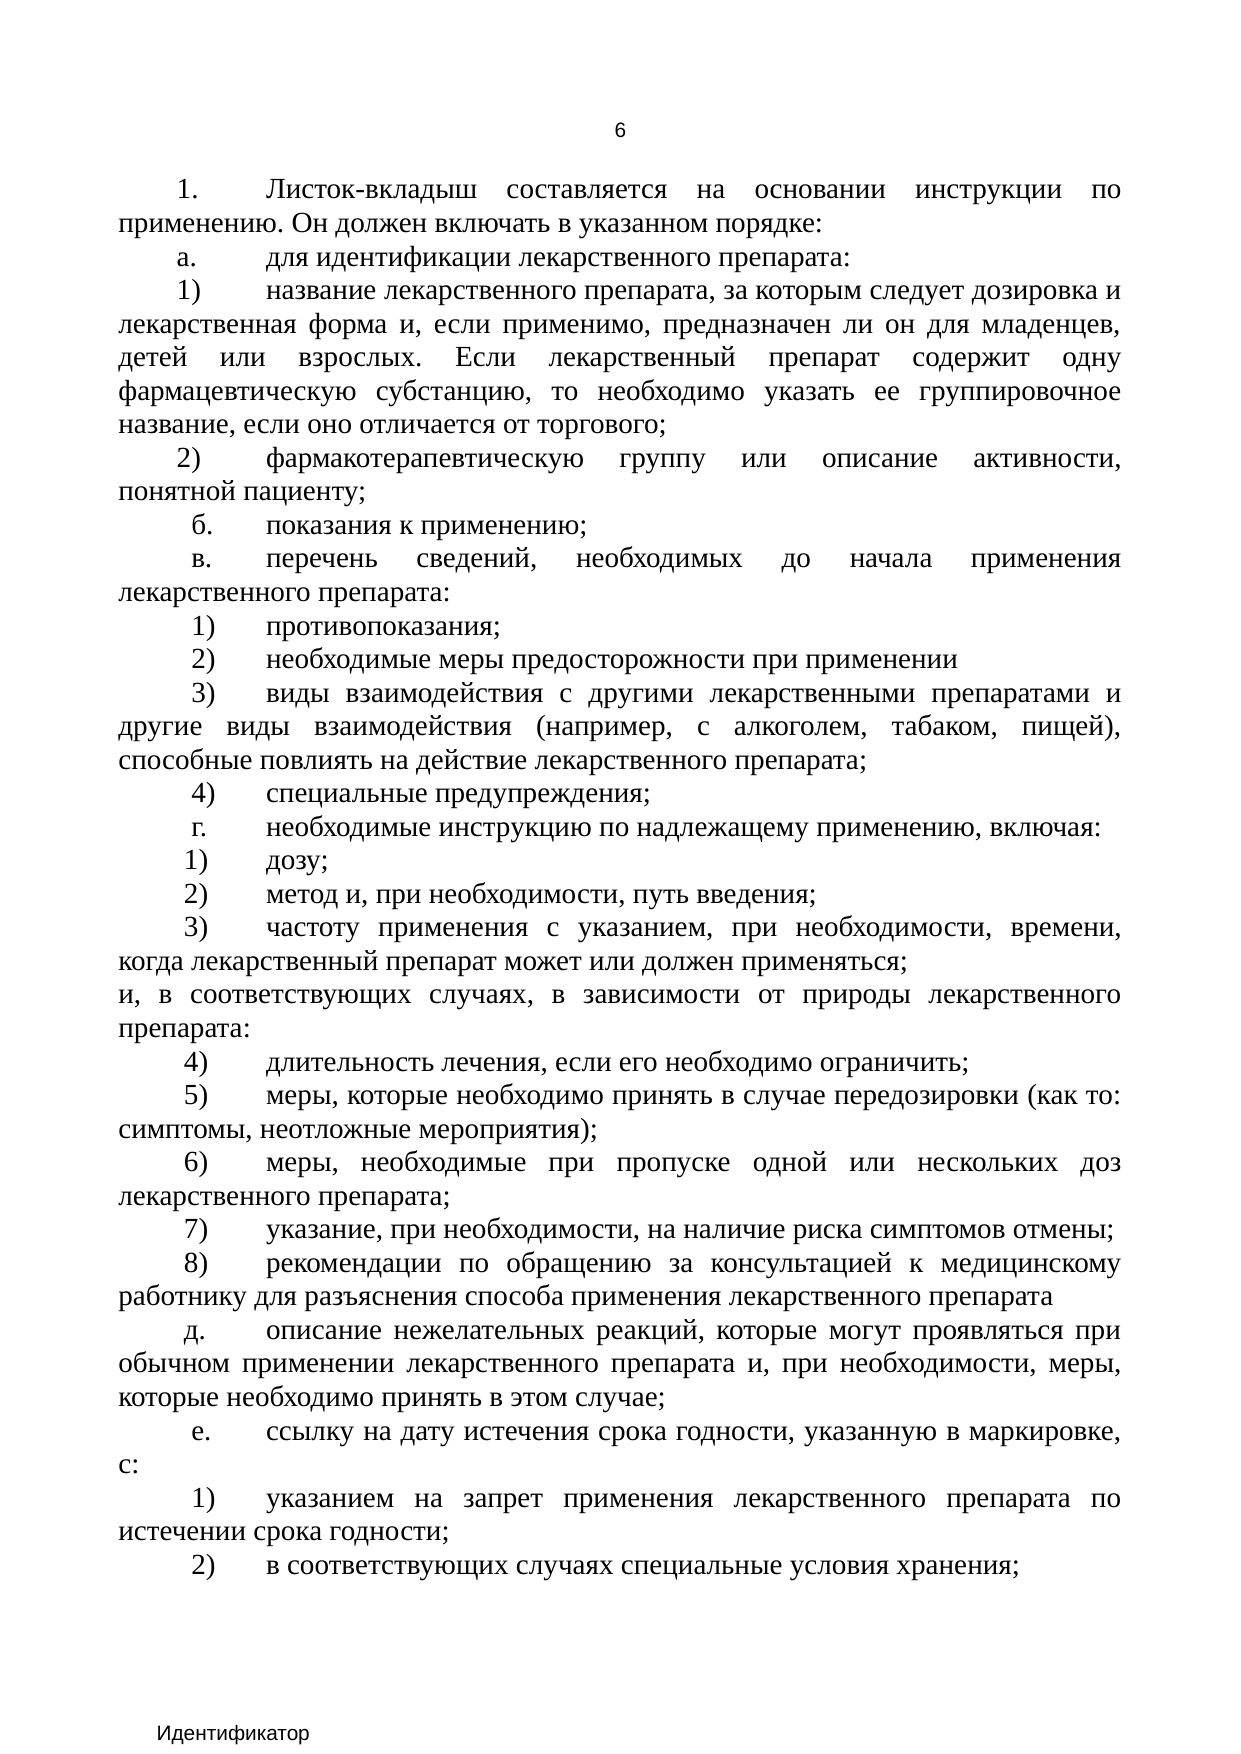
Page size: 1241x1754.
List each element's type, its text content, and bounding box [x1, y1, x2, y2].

text б. показания к применению; [118, 507, 1122, 541]
text 4) специальные предупреждения; [118, 775, 1122, 809]
text 1) название лекарственного препарата, за которым следует дозировка и лекарственная форма и, если применимо, предназначен ли он для младенцев, детей или взрослых. Если лекарственный препарат содержит одну фармацевтическую субстанцию, то необходимо указать ее группировочное название, если оно отличается от торгового; [118, 272, 1122, 440]
text 1) указанием на запрет применения лекарственного препарата по истечении срока годности; [118, 1480, 1122, 1547]
text г. необходимые инструкцию по надлежащему применению, включая: [118, 809, 1122, 842]
text 3) виды взаимодействия с другими лекарственными препаратами и другие виды взаимодействия (например, с алкоголем, табаком, пищей), способные повлиять на действие лекарственного препарата; [118, 675, 1122, 775]
text 5) меры, которые необходимо принять в случае передозировки (как то: симптомы, неотложные мероприятия); [118, 1077, 1122, 1144]
text в. перечень сведений, необходимых до начала применения лекарственного препарата: [118, 541, 1122, 608]
text 1) дозу; [118, 842, 1122, 876]
text 1. Листок-вкладыш составляется на основании инструкции по применению. Он должен включать в указанном порядке: [118, 172, 1122, 239]
text 2) фармакотерапевтическую группу или описание активности, понятной пациенту; [118, 440, 1122, 507]
text д. описание нежелательных реакций, которые могут проявляться при обычном применении лекарственного препарата и, при необходимости, меры, которые необходимо принять в этом случае; [118, 1312, 1122, 1413]
text 4) длительность лечения, если его необходимо ограничить; [118, 1044, 1122, 1077]
text е. ссылку на дату истечения срока годности, указанную в маркировке, с: [118, 1413, 1122, 1480]
text 7) указание, при необходимости, на наличие риска симптомов отмены; [118, 1211, 1122, 1245]
text 6) меры, необходимые при пропуске одной или нескольких доз лекарственного препарата; [118, 1144, 1122, 1211]
text 8) рекомендации по обращению за консультацией к медицинскому работнику для разъяснения способа применения лекарственного препарата [118, 1245, 1122, 1312]
text 2) необходимые меры предосторожности при применении [118, 641, 1122, 675]
text и, в соответствующих случаях, в зависимости от природы лекарственного препарата: [118, 977, 1122, 1044]
text 2) метод и, при необходимости, путь введения; [118, 876, 1122, 909]
text а. для идентификации лекарственного препарата: [118, 239, 1122, 272]
text 2) в соответствующих случаях специальные условия хранения; [118, 1547, 1122, 1580]
text 1) противопоказания; [118, 608, 1122, 641]
text 3) частоту применения с указанием, при необходимости, времени, когда лекарственный препарат может или должен применяться; [118, 909, 1122, 977]
